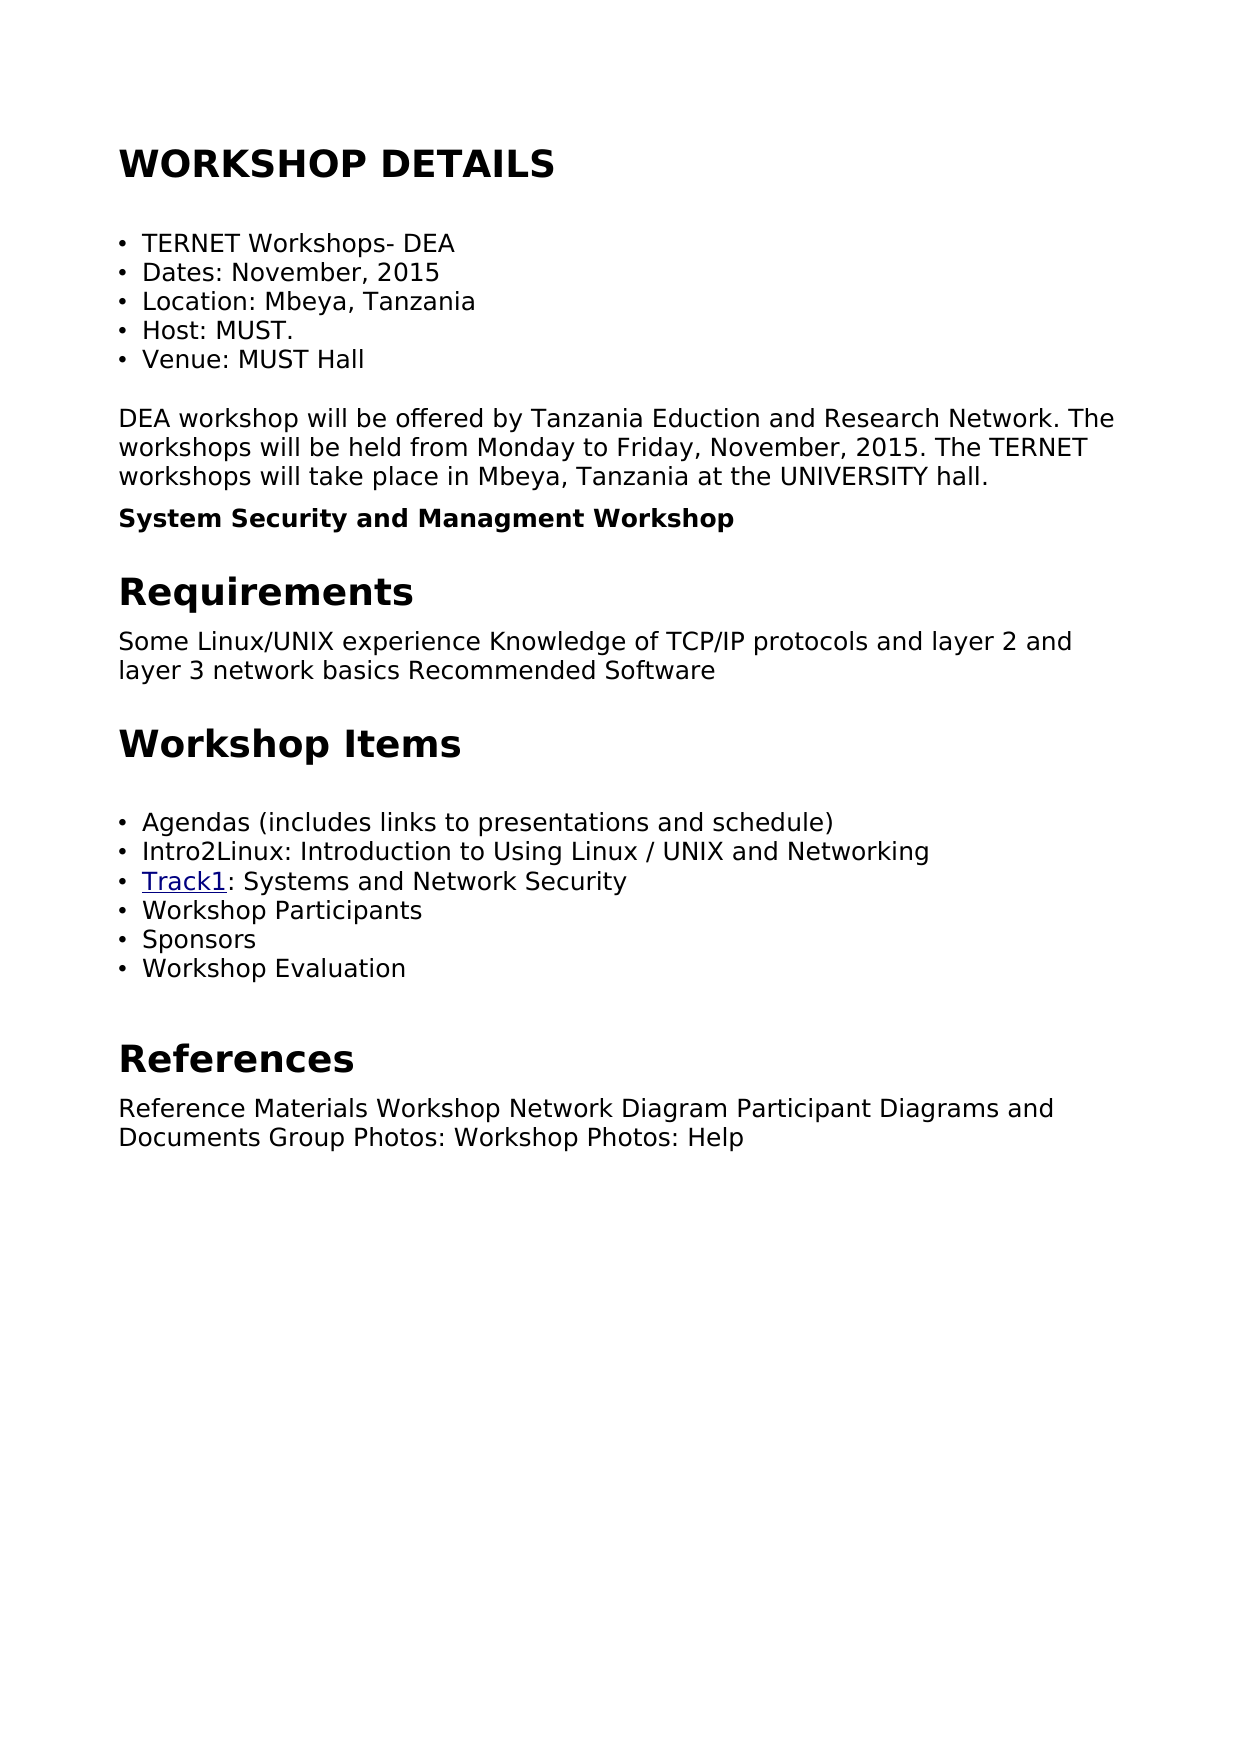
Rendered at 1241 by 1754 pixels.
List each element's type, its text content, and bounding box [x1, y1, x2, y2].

text Reference Materials Workshop Network Diagram Participant Diagrams and Documents Group Photos: Workshop Photos: Help [118, 1094, 1122, 1152]
text DEA workshop will be offered by Tanzania Eduction and Research Network. The workshops will be held from Monday to Friday, November, 2015. The TERNET workshops will take place in Mbeya, Tanzania at the ​UNIVERSITY hall. [118, 404, 1122, 492]
list Agendas (includes links to presentations and schedule) [118, 808, 1122, 837]
list Dates: November, 2015 [118, 258, 1122, 287]
subtitle Workshop Items [118, 723, 1122, 766]
list Location: Mbeya, Tanzania [118, 287, 1122, 316]
list Track1: Systems and Network Security [118, 867, 1122, 896]
list Host: MUST. [118, 316, 1122, 345]
list ​Workshop Evaluation [118, 954, 1122, 983]
text System Security and Managment Workshop [118, 504, 1122, 533]
subtitle WORKSHOP DETAILS [118, 143, 1122, 187]
subtitle References [118, 1038, 1122, 1081]
list Sponsors [118, 925, 1122, 954]
list TERNET Workshops- DEA [118, 229, 1122, 258]
list Intro2Linux: Introduction to Using Linux / UNIX and Networking [118, 837, 1122, 867]
subtitle Requirements [118, 571, 1122, 614]
text Some Linux/UNIX experience Knowledge of TCP/IP protocols and layer 2 and layer 3 network basics Recommended Software [118, 627, 1122, 685]
list Workshop Participants [118, 896, 1122, 925]
list Venue: ​MUST Hall [118, 345, 1122, 374]
